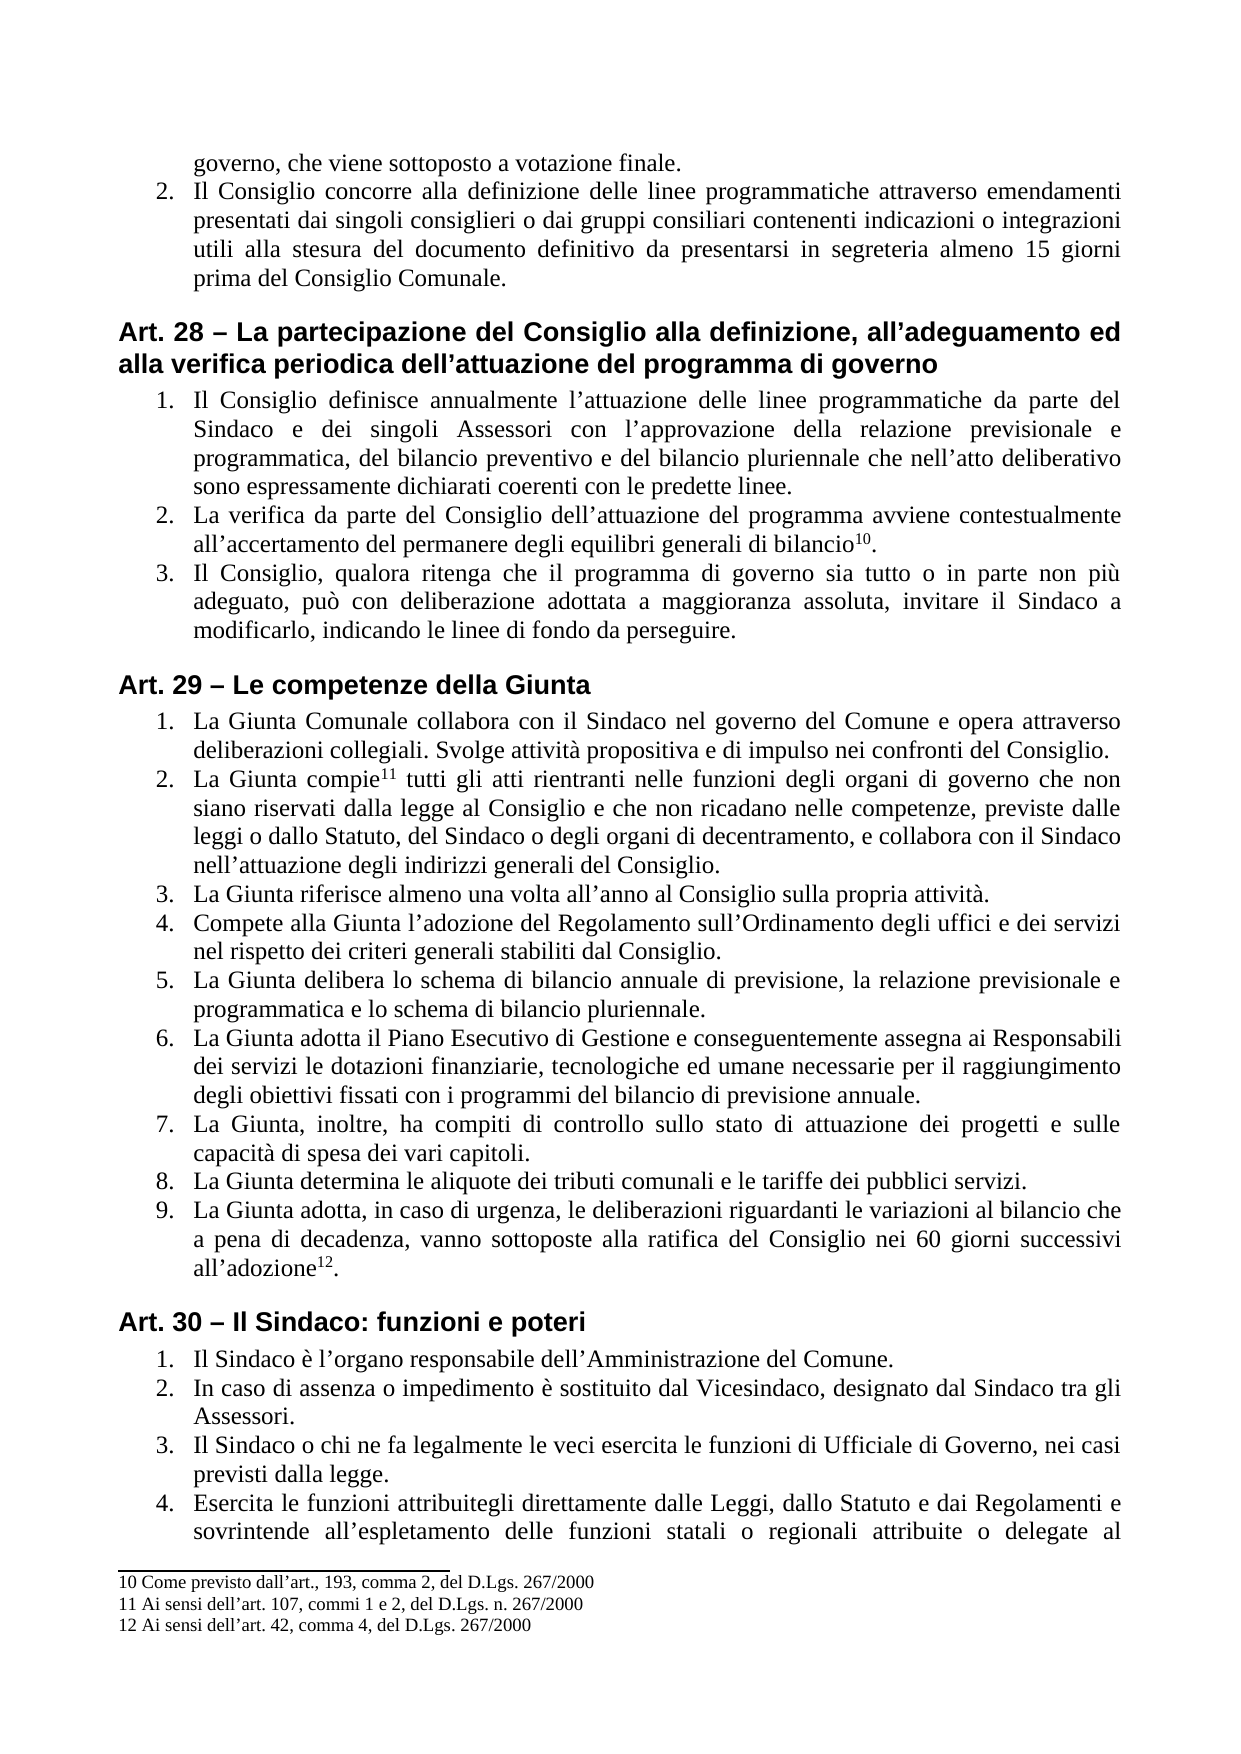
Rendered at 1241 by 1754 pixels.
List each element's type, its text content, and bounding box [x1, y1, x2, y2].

list La Giunta, inoltre, ha compiti di controllo sullo stato di attuazione dei progetti e sulle capacità di spesa dei vari capitoli. [156, 1109, 1122, 1166]
list La Giunta adotta il Piano Esecutivo di Gestione e conseguentemente assegna ai Responsabili dei servizi le dotazioni finanziarie, tecnologiche ed umane necessarie per il raggiungimento degli obiettivi fissati con i programmi del bilancio di previsione annuale. [156, 1023, 1122, 1109]
subtitle Art. 29 – Le competenze della Giunta [118, 669, 1122, 700]
list governo, che viene sottoposto a votazione finale. [156, 148, 1122, 176]
list Esercita le funzioni attribuitegli direttamente dalle Leggi, dallo Statuto e dai Regolamenti e sovrintende all’espletamento delle funzioni statali o regionali attribuite o delegate al [156, 1488, 1122, 1545]
list Come previsto dall’art., 193, comma 2, del D.Lgs. 267/2000 [118, 1571, 1122, 1593]
list Ai sensi dell’art. 107, commi 1 e 2, del D.Lgs. n. 267/2000 [118, 1593, 1122, 1614]
list La verifica da parte del Consiglio dell’attuazione del programma avviene contestualmente all’accertamento del permanere degli equilibri generali di bilancio. [156, 500, 1122, 558]
list Compete alla Giunta l’adozione del Regolamento sull’Ordinamento degli uffici e dei servizi nel rispetto dei criteri generali stabiliti dal Consiglio. [156, 908, 1122, 965]
subtitle Art. 28 – La partecipazione del Consiglio alla definizione, all’adeguamento ed alla verifica periodica dell’attuazione del programma di governo [118, 316, 1122, 379]
list Il Sindaco o chi ne fa legalmente le veci esercita le funzioni di Ufficiale di Governo, nei casi previsti dalla legge. [156, 1430, 1122, 1488]
list In caso di assenza o impedimento è sostituito dal Vicesindaco, designato dal Sindaco tra gli Assessori. [156, 1373, 1122, 1430]
list La Giunta compie tutti gli atti rientranti nelle funzioni degli organi di governo che non siano riservati dalla legge al Consiglio e che non ricadano nelle competenze, previste dalle leggi o dallo Statuto, del Sindaco o degli organi di decentramento, e collabora con il Sindaco nell’attuazione degli indirizzi generali del Consiglio. [156, 764, 1122, 879]
list La Giunta adotta, in caso di urgenza, le deliberazioni riguardanti le variazioni al bilancio che a pena di decadenza, vanno sottoposte alla ratifica del Consiglio nei 60 giorni successivi all’adozione. [156, 1195, 1122, 1281]
list Ai sensi dell’art. 42, comma 4, del D.Lgs. 267/2000 [118, 1614, 1122, 1636]
list Il Consiglio concorre alla definizione delle linee programmatiche attraverso emendamenti presentati dai singoli consiglieri o dai gruppi consiliari contenenti indicazioni o integrazioni utili alla stesura del documento definitivo da presentarsi in segreteria almeno 15 giorni prima del Consiglio Comunale. [156, 176, 1122, 291]
list Il Sindaco è l’organo responsabile dell’Amministrazione del Comune. [156, 1344, 1122, 1373]
list Il Consiglio definisce annualmente l’attuazione delle linee programmatiche da parte del Sindaco e dei singoli Assessori con l’approvazione della relazione previsionale e programmatica, del bilancio preventivo e del bilancio pluriennale che nell’atto deliberativo sono espressamente dichiarati coerenti con le predette linee. [156, 385, 1122, 500]
list Il Consiglio, qualora ritenga che il programma di governo sia tutto o in parte non più adeguato, può con deliberazione adottata a maggioranza assoluta, invitare il Sindaco a modificarlo, indicando le linee di fondo da perseguire. [156, 558, 1122, 644]
list La Giunta riferisce almeno una volta all’anno al Consiglio sulla propria attività. [156, 879, 1122, 908]
list La Giunta delibera lo schema di bilancio annuale di previsione, la relazione previsionale e programmatica e lo schema di bilancio pluriennale. [156, 965, 1122, 1023]
list La Giunta Comunale collabora con il Sindaco nel governo del Comune e opera attraverso deliberazioni collegiali. Svolge attività propositiva e di impulso nei confronti del Consiglio. [156, 706, 1122, 764]
subtitle Art. 30 – Il Sindaco: funzioni e poteri [118, 1306, 1122, 1338]
list La Giunta determina le aliquote dei tributi comunali e le tariffe dei pubblici servizi. [156, 1166, 1122, 1195]
